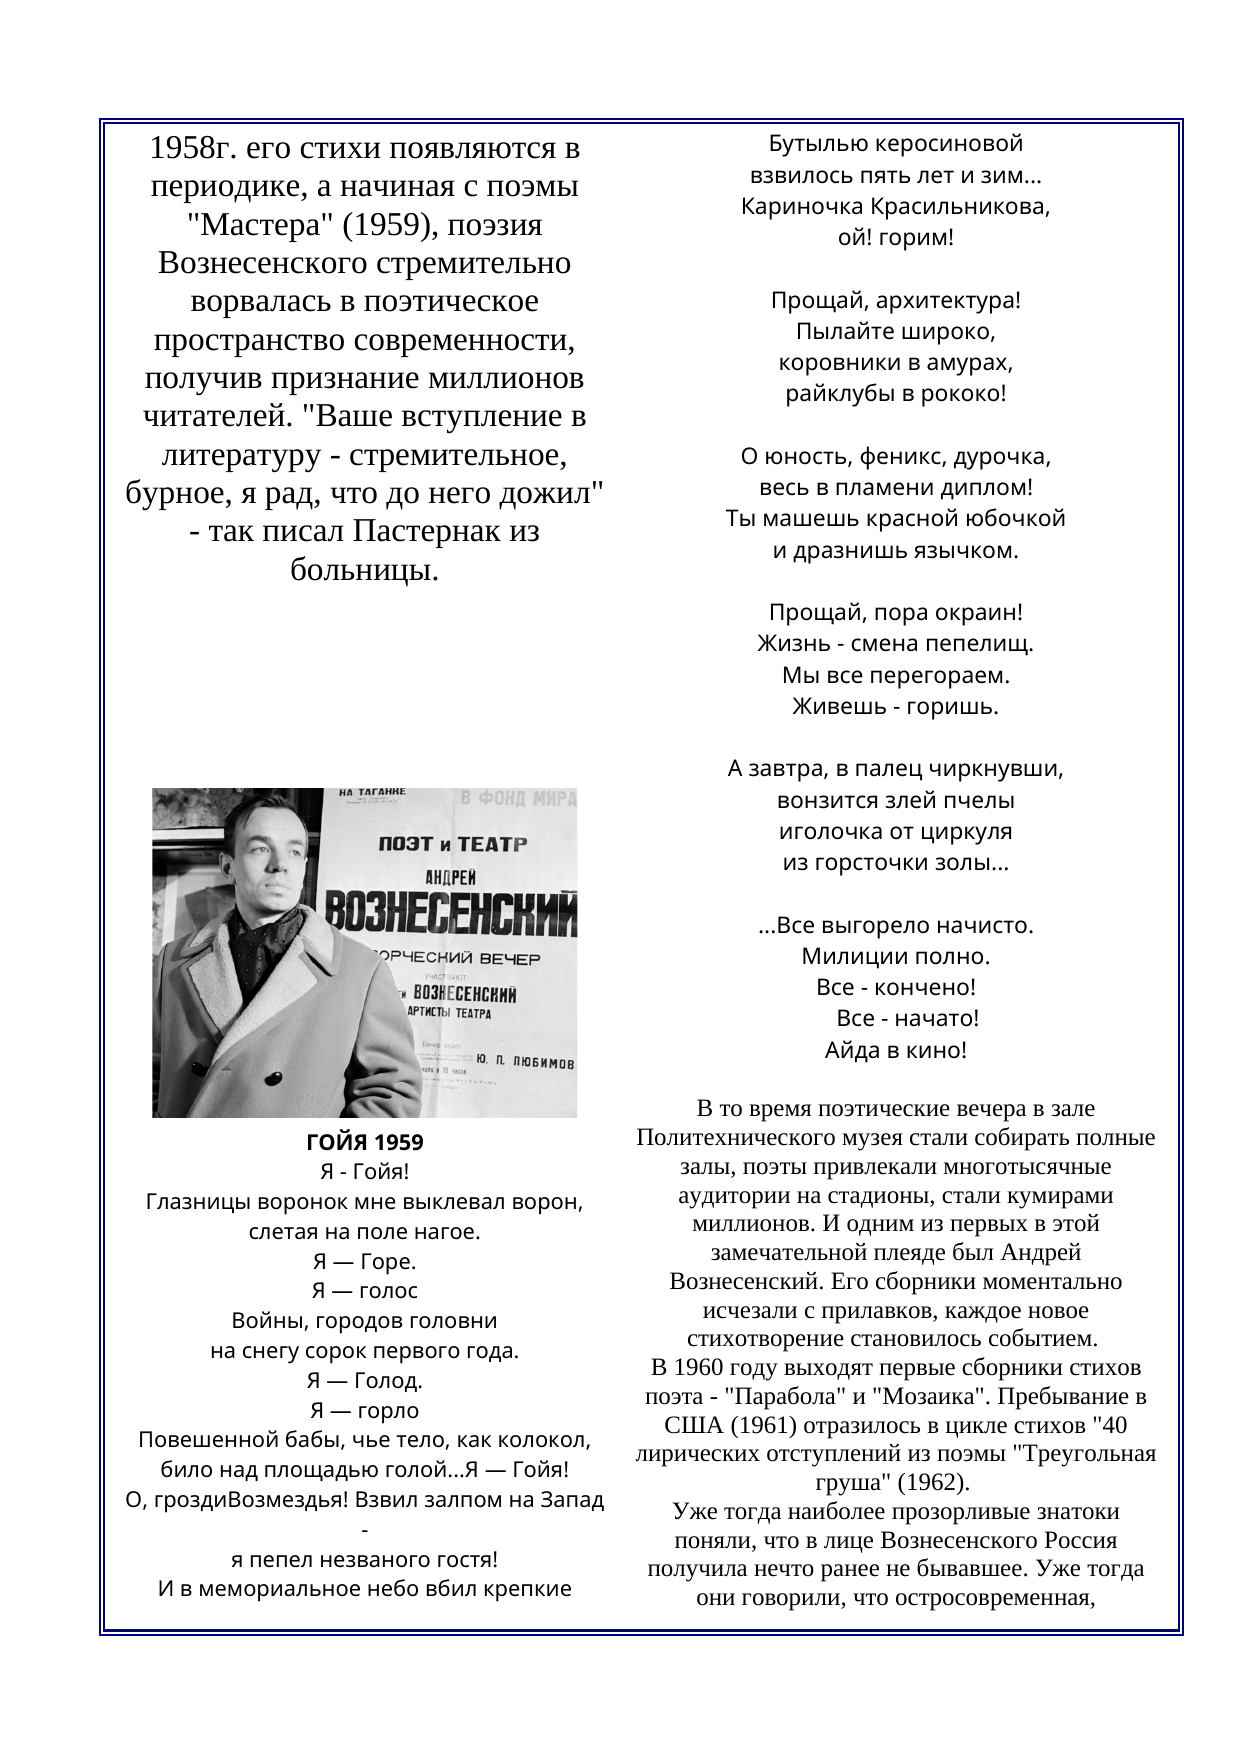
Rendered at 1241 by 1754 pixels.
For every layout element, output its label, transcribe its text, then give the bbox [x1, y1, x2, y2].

table_cell Бутылью керосиновой взвилось пять лет и зим... Кариночка Красильникова, ой! горим! Прощай, архитектура! Пылайте широко, коровники в амурах, райклубы в рококо! О юность, феникс, дурочка, весь в пламени диплом! Ты машешь красной юбочкой и дразнишь язычком. Прощай, пора окраин! Жизнь - смена пепелищ. Мы все перегораем. Живешь - горишь. А завтра, в палец чиркнувши, вонзится злей пчелы иголочка от циркуля из горсточки золы... ...Все выгорело начисто. Милиции полно. Все - кончено! Все - начато! Айда в кино! В то время поэтические вечера в зале Политехнического музея стали собирать полные залы, поэты привлекали многотысячные аудитории на стадионы, стали кумирами миллионов. И одним из первых в этой замечательной плеяде был Андрей Вознесенский. Его сборники моментально исчезали с прилавков, каждое новое стихотворение становилось событием. В 1960 году выходят первые сборники стихов поэта - "Парабола" и "Мозаика". Пребывание в США (1961) отразилось в цикле стихов "40 лирических отступлений из поэмы "Треугольная груша" (1962). Уже тогда наиболее прозорливые знатоки поняли, что в лице Вознесенского Россия получила нечто ранее не бывавшее. Уже тогда они говорили, что остросовременная, [622, 127, 1170, 1611]
table_cell 1958г. его стихи появляются в периодике, а начиная с поэмы "Мастера" (1959), поэзия Вознесенского стремительно ворвалась в поэтическое пространство современности, получив признание миллионов читателей. "Ваше вступление в литературу - стремительное, бурное, я рад, что до него дожил" - так писал Пастернак из больницы. ГОЙЯ 1959 Я - Гойя! Глазницы воронок мне выклевал ворон, слетая на поле нагое. Я — Горе. Я — голос Войны, городов головни на снегу сорок первого года. Я — Голод. Я — горло Повешенной бабы, чье тело, как колокол, било над площадью голой...Я — Гойя! О, гроздиВозмездья! Взвил залпом на Запад - я пепел незваного гостя! И в мемориальное небо вбил крепкие [108, 127, 622, 1611]
picture [152, 788, 578, 1118]
